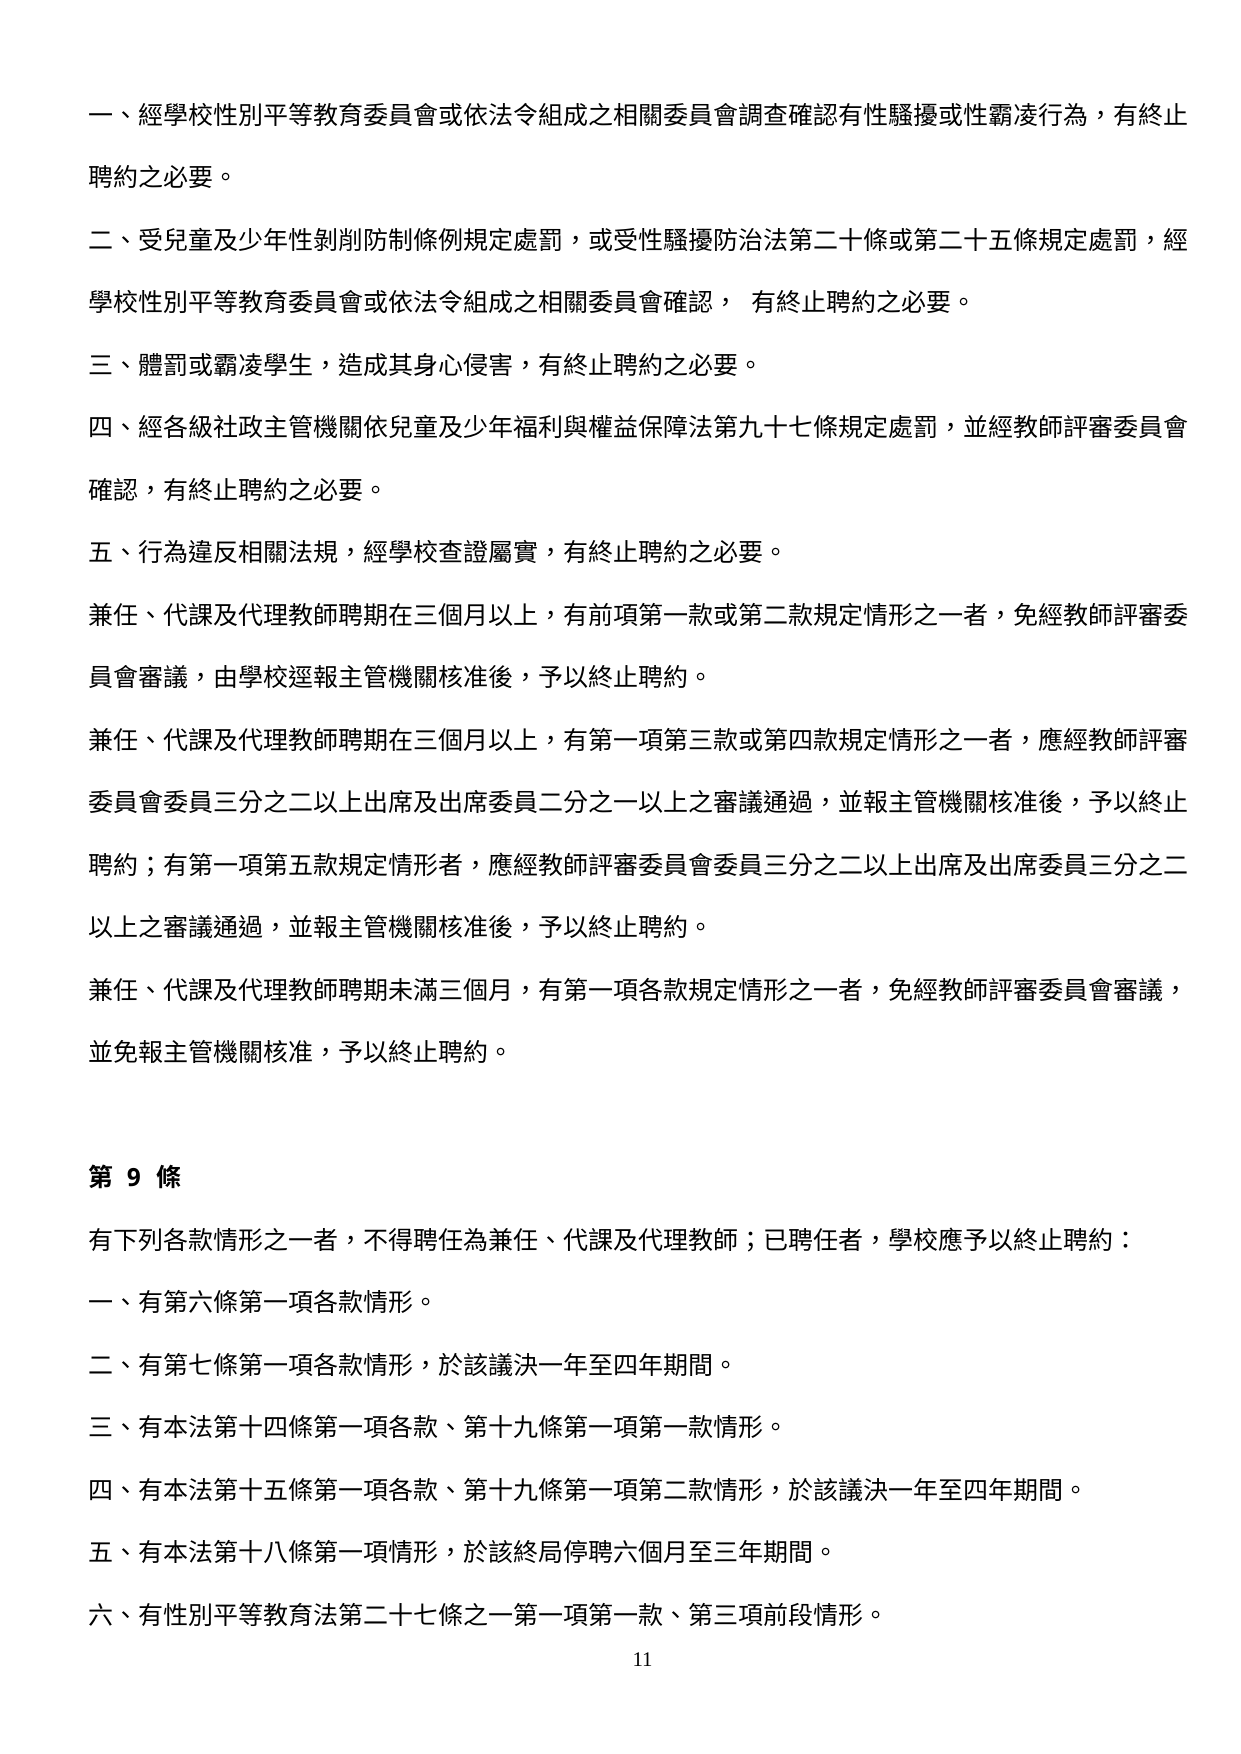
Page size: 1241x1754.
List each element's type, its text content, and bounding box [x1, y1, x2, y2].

text 有下列各款情形之一者，不得聘任為兼任、代課及代理教師；已聘任者，學校應予以終止聘約： [89, 1197, 1196, 1259]
text 三、體罰或霸凌學生，造成其身心侵害，有終止聘約之必要。 [89, 322, 1196, 384]
text 四、經各級社政主管機關依兒童及少年福利與權益保障法第九十七條規定處罰，並經教師評審委員會確認，有終止聘約之必要。 [89, 384, 1196, 509]
text 四、有本法第十五條第一項各款、第十九條第一項第二款情形，於該議決一年至四年期間。 [89, 1447, 1196, 1509]
text 兼任、代課及代理教師聘期未滿三個月，有第一項各款規定情形之一者，免經教師評審委員會審議，並免報主管機關核准，予以終止聘約。 [89, 947, 1196, 1072]
text 第 9 條 [89, 1134, 1196, 1197]
text 二、有第七條第一項各款情形，於該議決一年至四年期間。 [89, 1322, 1196, 1384]
text 二、受兒童及少年性剝削防制條例規定處罰，或受性騷擾防治法第二十條或第二十五條規定處罰，經學校性別平等教育委員會或依法令組成之相關委員會確認， 有終止聘約之必要。 [89, 197, 1196, 322]
text 一、經學校性別平等教育委員會或依法令組成之相關委員會調查確認有性騷擾或性霸凌行為，有終止聘約之必要。 [89, 72, 1196, 197]
text 六、有性別平等教育法第二十七條之一第一項第一款、第三項前段情形。 [89, 1572, 1196, 1634]
text 五、有本法第十八條第一項情形，於該終局停聘六個月至三年期間。 [89, 1509, 1196, 1572]
text 五、行為違反相關法規，經學校查證屬實，有終止聘約之必要。 [89, 509, 1196, 572]
text 一、有第六條第一項各款情形。 [89, 1259, 1196, 1322]
text 兼任、代課及代理教師聘期在三個月以上，有前項第一款或第二款規定情形之一者，免經教師評審委員會審議，由學校逕報主管機關核准後，予以終止聘約。 [89, 572, 1196, 697]
text 三、有本法第十四條第一項各款、第十九條第一項第一款情形。 [89, 1384, 1196, 1447]
text 兼任、代課及代理教師聘期在三個月以上，有第一項第三款或第四款規定情形之一者，應經教師評審委員會委員三分之二以上出席及出席委員二分之一以上之審議通過，並報主管機關核准後，予以終止聘約；有第一項第五款規定情形者，應經教師評審委員會委員三分之二以上出席及出席委員三分之二以上之審議通過，並報主管機關核准後，予以終止聘約。 [89, 697, 1196, 947]
